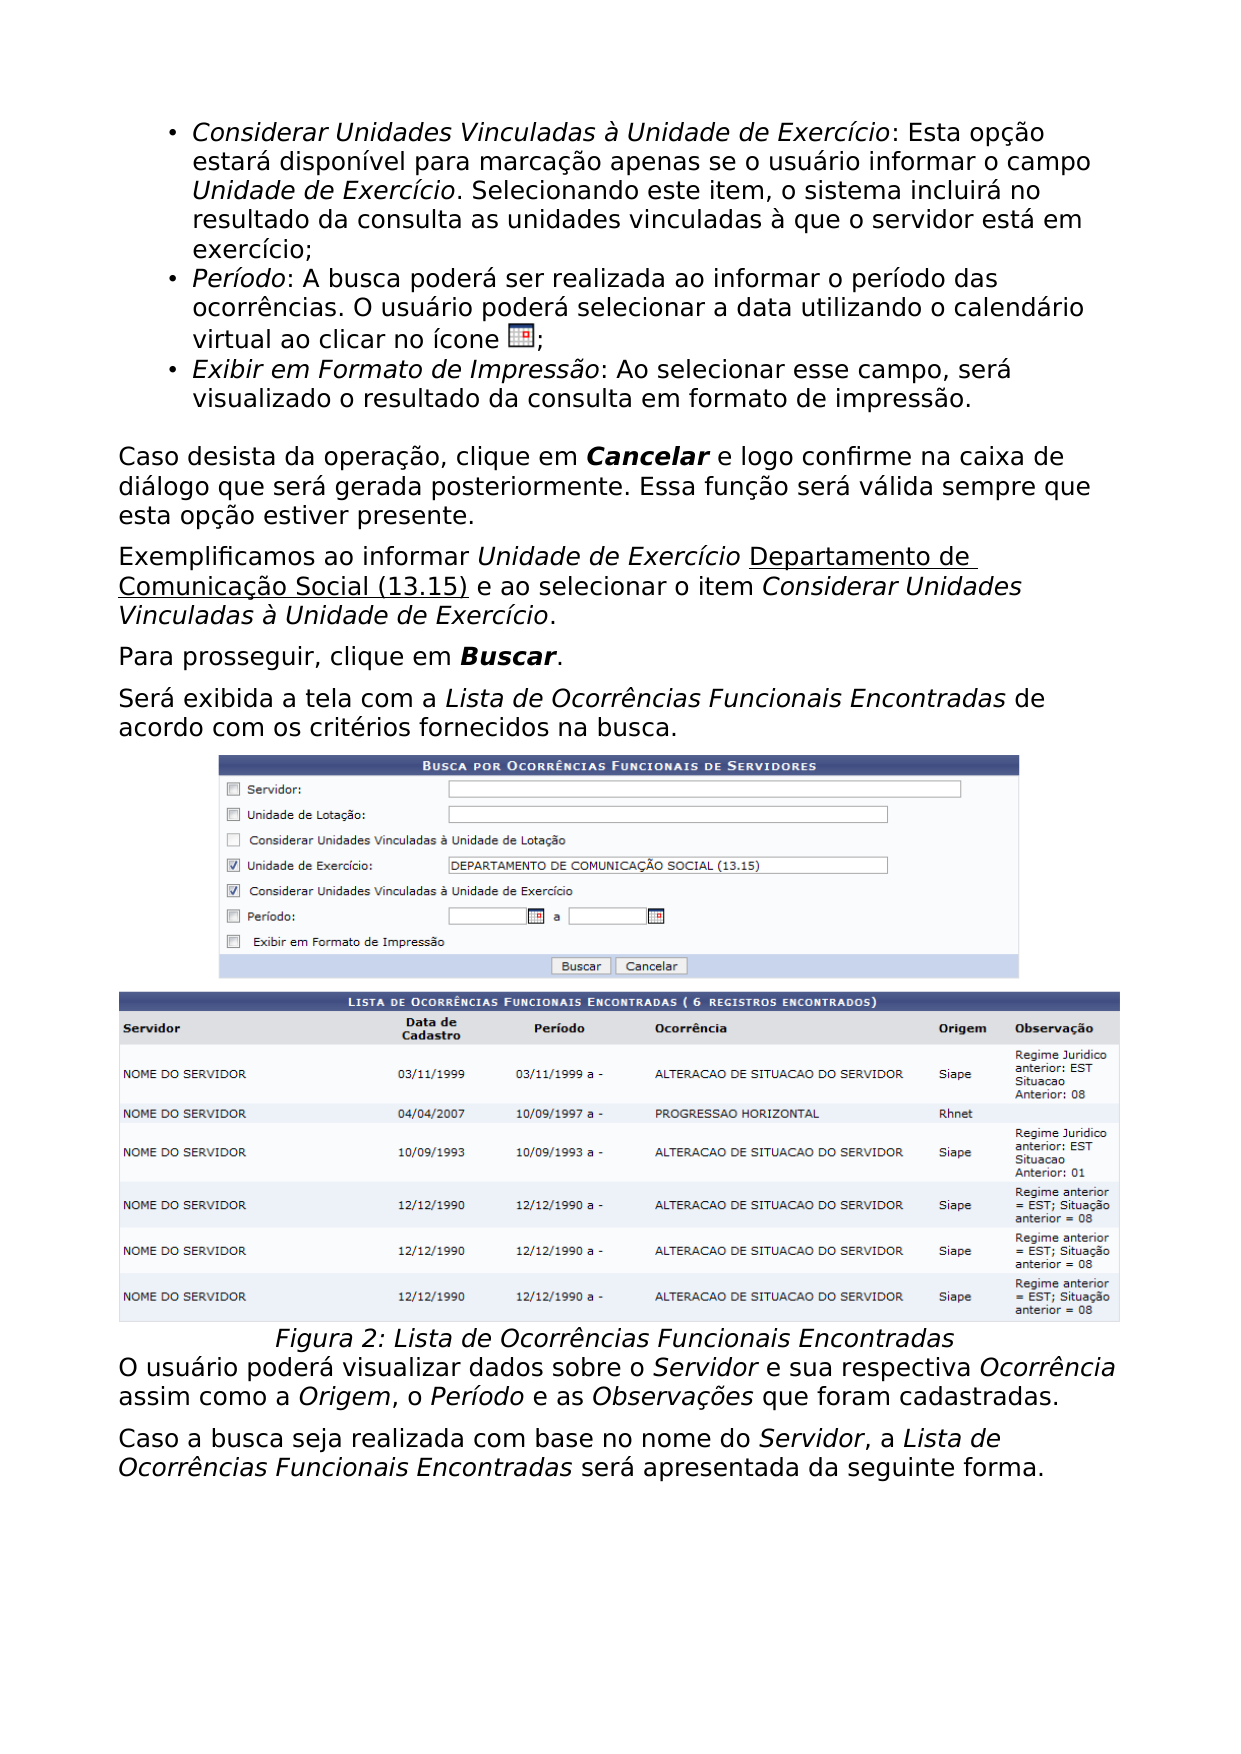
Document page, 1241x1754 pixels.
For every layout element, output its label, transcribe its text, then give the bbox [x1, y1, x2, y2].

list Exibir em Formato de Impressão: Ao selecionar esse campo, será visualizado o resultado da consulta em formato de impressão. [177, 355, 1122, 413]
text Para prosseguir, clique em Buscar. [118, 643, 1122, 672]
picture [118, 755, 1123, 1324]
text Exemplificamos ao informar Unidade de Exercício Departamento de Comunicação Social (13.15) e ao selecionar o item Considerar Unidades Vinculadas à Unidade de Exercício. [118, 543, 1122, 630]
list Período: A busca poderá ser realizada ao informar o período das ocorrências. O usuário poderá selecionar a data utilizando o calendário virtual ao clicar no ícone ; [177, 264, 1122, 355]
list Considerar Unidades Vinculadas à Unidade de Exercício: Esta opção estará disponível para marcação apenas se o usuário informar o campo Unidade de Exercício. Selecionando este item, o sistema incluirá no resultado da consulta as unidades vinculadas à que o servidor está em exercício; [177, 118, 1122, 264]
text Caso desista da operação, clique em Cancelar e logo confirme na caixa de diálogo que será gerada posteriormente. Essa função será válida sempre que esta opção estiver presente. [118, 443, 1122, 530]
text O usuário poderá visualizar dados sobre o Servidor e sua respectiva Ocorrência assim como a Origem, o Período e as Observações que foram cadastradas. [118, 1353, 1122, 1412]
text Será exibida a tela com a Lista de Ocorrências Funcionais Encontradas de acordo com os critérios fornecidos na busca. [118, 684, 1122, 743]
text Caso a busca seja realizada com base no nome do Servidor, a Lista de Ocorrências Funcionais Encontradas será apresentada da seguinte forma. [118, 1424, 1122, 1482]
text Figura 2: Lista de Ocorrências Funcionais Encontradas [118, 1324, 1122, 1353]
picture [507, 322, 536, 349]
